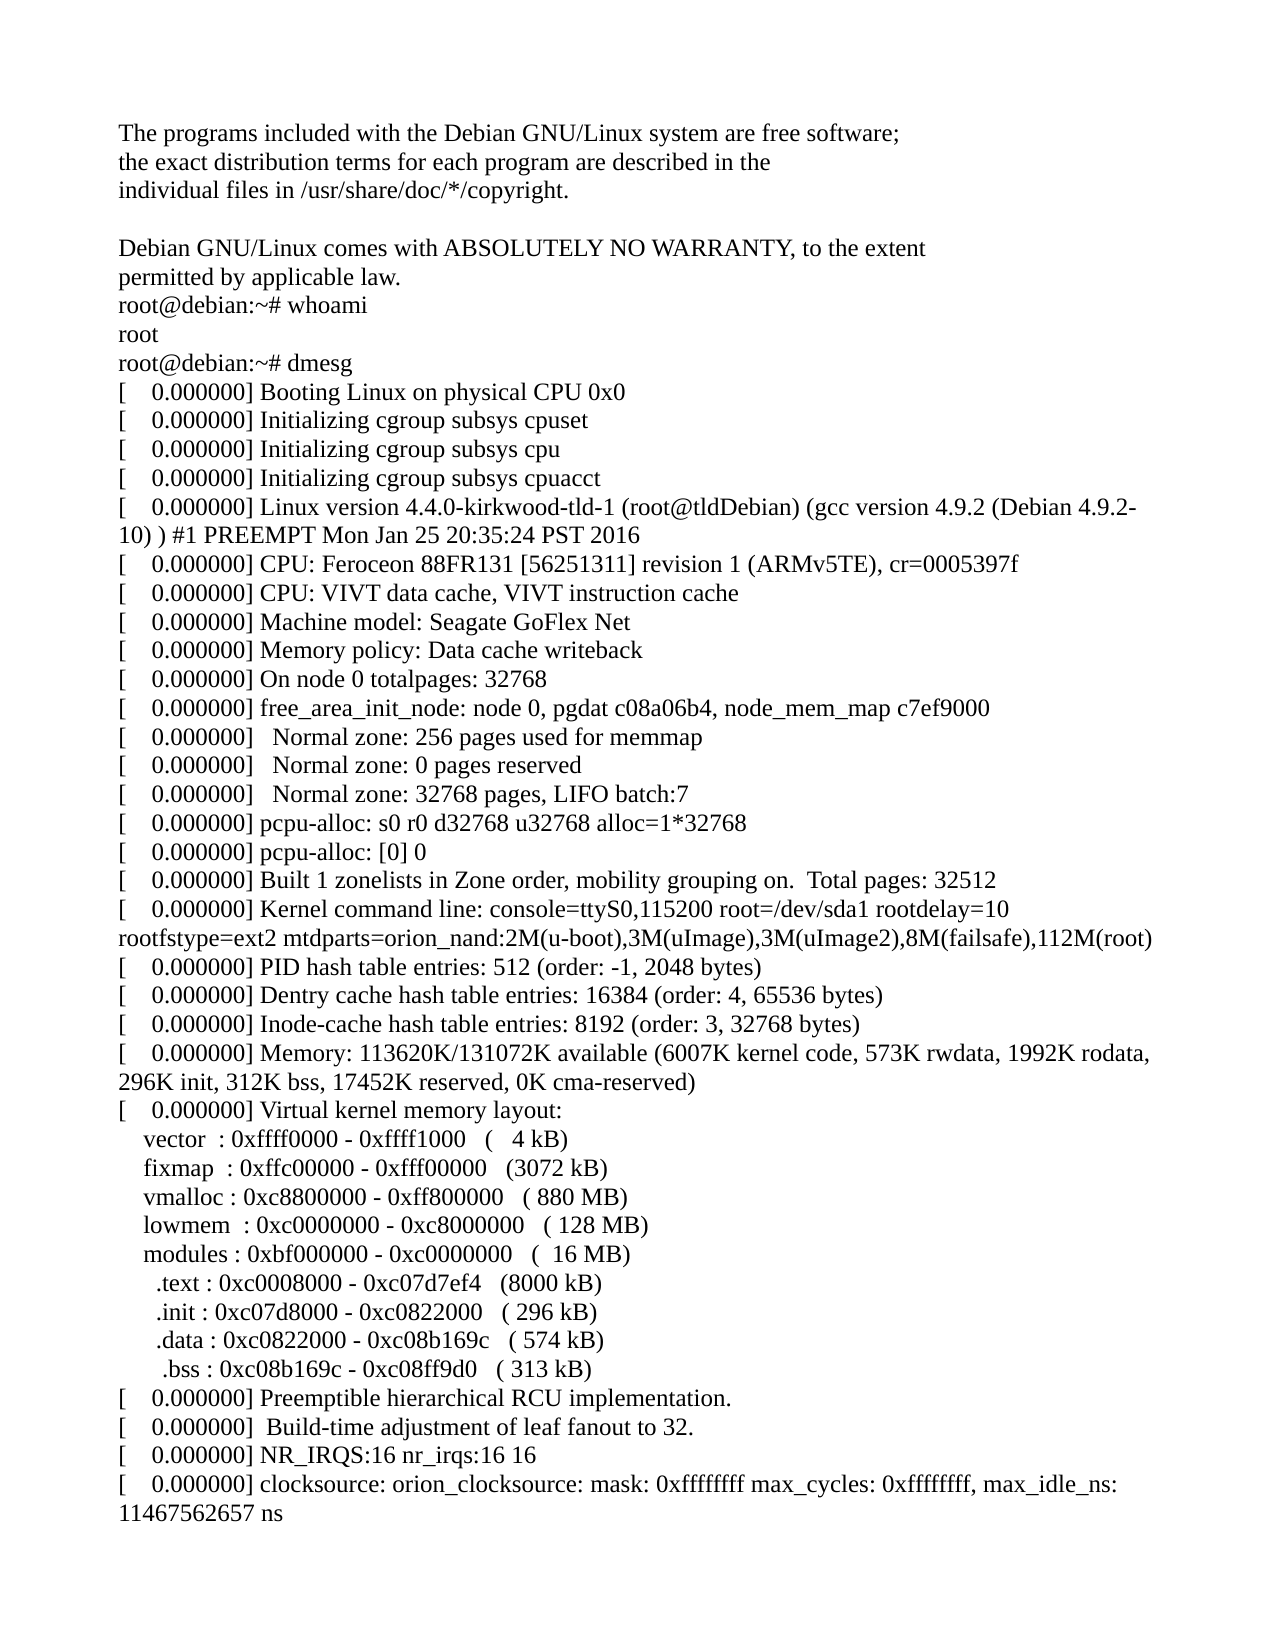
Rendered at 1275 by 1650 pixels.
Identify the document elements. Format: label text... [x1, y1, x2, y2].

text The programs included with the Debian GNU/Linux system are free software; [118, 118, 1157, 147]
text [ 0.000000] Initializing cgroup subsys cpuacct [118, 463, 1157, 492]
text fixmap : 0xffc00000 - 0xfff00000 (3072 kB) [118, 1153, 1157, 1182]
text [ 0.000000] free_area_init_node: node 0, pgdat c08a06b4, node_mem_map c7ef9000 [118, 693, 1157, 722]
text [ 0.000000] Dentry cache hash table entries: 16384 (order: 4, 65536 bytes) [118, 981, 1157, 1009]
text .init : 0xc07d8000 - 0xc0822000 ( 296 kB) [118, 1297, 1157, 1326]
text root@debian:~# dmesg [118, 348, 1157, 377]
text [ 0.000000] pcpu-alloc: s0 r0 d32768 u32768 alloc=1*32768 [118, 808, 1157, 837]
text [ 0.000000] Normal zone: 32768 pages, LIFO batch:7 [118, 779, 1157, 808]
text [ 0.000000] Virtual kernel memory layout: [118, 1096, 1157, 1124]
text root@debian:~# whoami [118, 291, 1157, 319]
text [ 0.000000] Memory: 113620K/131072K available (6007K kernel code, 573K rwdata, 1992K rodata, 296K init, 312K bss, 17452K reserved, 0K cma-reserved) [118, 1038, 1157, 1096]
text [ 0.000000] Build-time adjustment of leaf fanout to 32. [118, 1412, 1157, 1441]
text .bss : 0xc08b169c - 0xc08ff9d0 ( 313 kB) [118, 1354, 1157, 1383]
text lowmem : 0xc0000000 - 0xc8000000 ( 128 MB) [118, 1211, 1157, 1239]
text [ 0.000000] Initializing cgroup subsys cpu [118, 434, 1157, 463]
text modules : 0xbf000000 - 0xc0000000 ( 16 MB) [118, 1239, 1157, 1268]
text [ 0.000000] NR_IRQS:16 nr_irqs:16 16 [118, 1441, 1157, 1469]
text .text : 0xc0008000 - 0xc07d7ef4 (8000 kB) [118, 1268, 1157, 1297]
text vector : 0xffff0000 - 0xffff1000 ( 4 kB) [118, 1124, 1157, 1153]
text [ 0.000000] Inode-cache hash table entries: 8192 (order: 3, 32768 bytes) [118, 1009, 1157, 1038]
text [ 0.000000] Machine model: Seagate GoFlex Net [118, 607, 1157, 636]
text [ 0.000000] clocksource: orion_clocksource: mask: 0xffffffff max_cycles: 0xffffffff, max_idle_ns: 11467562657 ns [118, 1469, 1157, 1527]
text the exact distribution terms for each program are described in the [118, 147, 1157, 176]
text individual files in /usr/share/doc/*/copyright. [118, 176, 1157, 204]
text [ 0.000000] Normal zone: 0 pages reserved [118, 751, 1157, 779]
text [ 0.000000] Booting Linux on physical CPU 0x0 [118, 377, 1157, 406]
text [ 0.000000] Memory policy: Data cache writeback [118, 636, 1157, 664]
text [ 0.000000] CPU: Feroceon 88FR131 [56251311] revision 1 (ARMv5TE), cr=0005397f [118, 549, 1157, 578]
text [ 0.000000] CPU: VIVT data cache, VIVT instruction cache [118, 578, 1157, 607]
text Debian GNU/Linux comes with ABSOLUTELY NO WARRANTY, to the extent [118, 233, 1157, 262]
text [ 0.000000] On node 0 totalpages: 32768 [118, 664, 1157, 693]
text [ 0.000000] Normal zone: 256 pages used for memmap [118, 722, 1157, 751]
text [ 0.000000] PID hash table entries: 512 (order: -1, 2048 bytes) [118, 952, 1157, 981]
text [ 0.000000] pcpu-alloc: [0] 0 [118, 837, 1157, 866]
text [ 0.000000] Built 1 zonelists in Zone order, mobility grouping on. Total pages: 32512 [118, 866, 1157, 894]
text permitted by applicable law. [118, 262, 1157, 291]
text [ 0.000000] Kernel command line: console=ttyS0,115200 root=/dev/sda1 rootdelay=10 rootfstype=ext2 mtdparts=orion_nand:2M(u-boot),3M(uImage),3M(uImage2),8M(failsafe),112M(root) [118, 894, 1157, 952]
text [ 0.000000] Initializing cgroup subsys cpuset [118, 406, 1157, 434]
text .data : 0xc0822000 - 0xc08b169c ( 574 kB) [118, 1326, 1157, 1354]
text vmalloc : 0xc8800000 - 0xff800000 ( 880 MB) [118, 1182, 1157, 1211]
text root [118, 319, 1157, 348]
text [ 0.000000] Preemptible hierarchical RCU implementation. [118, 1383, 1157, 1412]
text [ 0.000000] Linux version 4.4.0-kirkwood-tld-1 (root@tldDebian) (gcc version 4.9.2 (Debian 4.9.2-10) ) #1 PREEMPT Mon Jan 25 20:35:24 PST 2016 [118, 492, 1157, 549]
